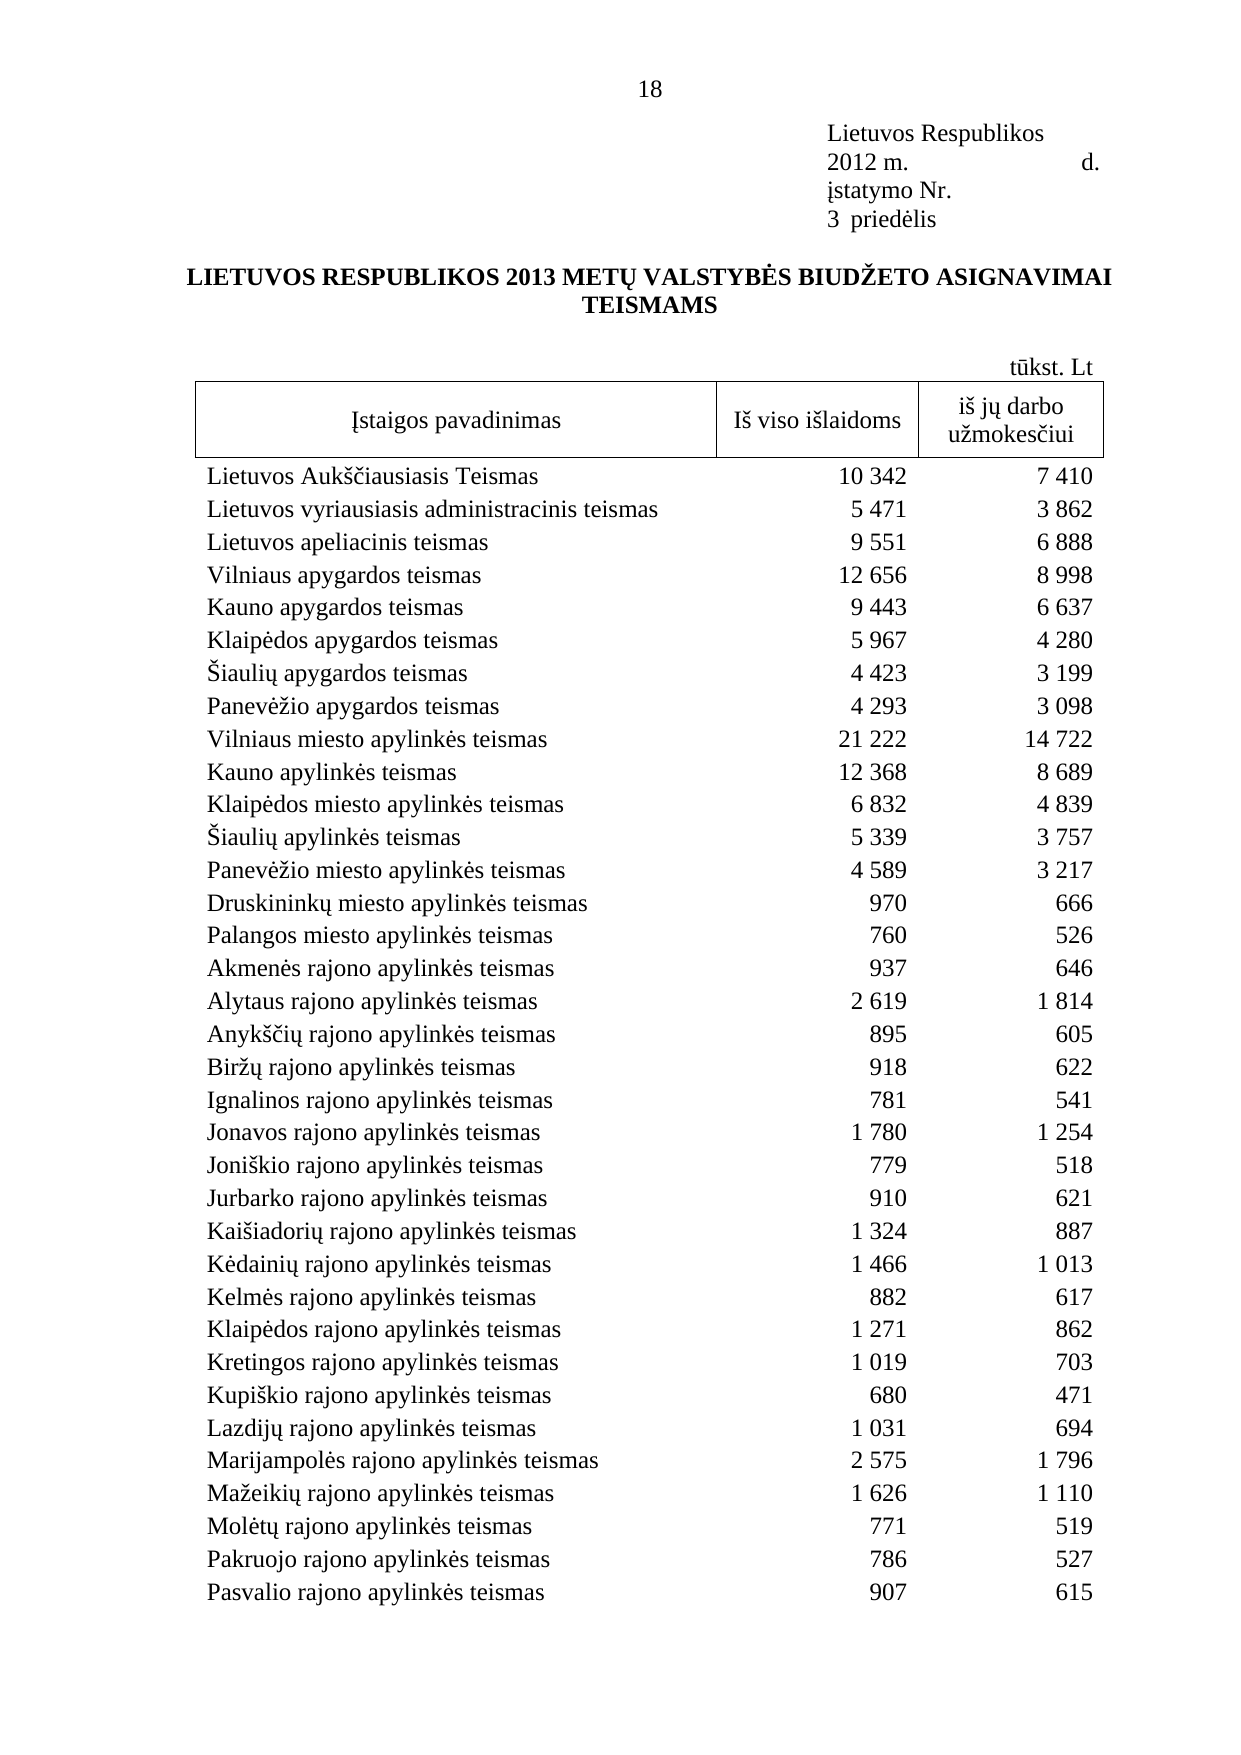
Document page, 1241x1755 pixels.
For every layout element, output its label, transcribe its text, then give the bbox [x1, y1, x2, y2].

table_cell Šiaulių apygardos teismas [195, 654, 716, 687]
table_cell 4 839 [918, 785, 1104, 818]
table_cell 1 271 [716, 1310, 918, 1343]
table_cell Ignalinos rajono apylinkės teismas [195, 1081, 716, 1113]
table_cell 4 280 [918, 621, 1104, 654]
table_cell 12 656 [716, 556, 918, 588]
table_cell 8 998 [918, 556, 1104, 588]
table_cell Iš viso išlaidoms [717, 382, 918, 457]
table_cell Pasvalio rajono apylinkės teismas [195, 1573, 716, 1606]
table_cell Palangos miesto apylinkės teismas [195, 917, 716, 949]
table_cell Marijampolės rajono apylinkės teismas [195, 1442, 716, 1474]
table_cell 771 [716, 1507, 918, 1540]
text 2012 m. d. [177, 147, 1122, 176]
table_cell 907 [716, 1573, 918, 1606]
table_cell Klaipėdos miesto apylinkės teismas [195, 785, 716, 818]
table_cell 918 [716, 1048, 918, 1081]
table_cell 646 [918, 949, 1104, 982]
table_cell 895 [716, 1015, 918, 1048]
table_cell 605 [918, 1015, 1104, 1048]
table_cell 21 222 [716, 720, 918, 752]
table_cell 8 689 [918, 753, 1104, 785]
table_cell 1 814 [918, 982, 1104, 1015]
table_cell 937 [716, 949, 918, 982]
table_cell 1 626 [716, 1474, 918, 1507]
text LIETUVOS RESPUBLIKOS 2013 METŲ VALSTYBĖS BIUDŽETO ASIGNAVIMAI TEISMAMS [177, 262, 1122, 319]
table_cell Kretingos rajono apylinkės teismas [195, 1343, 716, 1376]
table_cell Kėdainių rajono apylinkės teismas [195, 1245, 716, 1277]
table_cell Lazdijų rajono apylinkės teismas [195, 1409, 716, 1442]
table_header tūkst. Lt [918, 348, 1104, 381]
text 3 priedėlis [177, 204, 1122, 233]
table_cell Pakruojo rajono apylinkės teismas [195, 1540, 716, 1573]
table_cell 10 342 [716, 458, 918, 490]
table_cell 4 423 [716, 654, 918, 687]
table_cell 7 410 [918, 458, 1104, 490]
text Lietuvos Respublikos [177, 118, 1122, 147]
table_cell Akmenės rajono apylinkės teismas [195, 949, 716, 982]
table_cell 862 [918, 1310, 1104, 1343]
table_cell 12 368 [716, 753, 918, 785]
table_cell 3 757 [918, 818, 1104, 851]
table_cell 5 339 [716, 818, 918, 851]
table_cell 1 019 [716, 1343, 918, 1376]
table_cell 518 [918, 1146, 1104, 1179]
table_cell 694 [918, 1409, 1104, 1442]
table_cell 4 293 [716, 687, 918, 720]
table_header [716, 348, 918, 381]
table_cell 882 [716, 1278, 918, 1310]
table_cell Druskininkų miesto apylinkės teismas [195, 884, 716, 917]
table_cell 6 832 [716, 785, 918, 818]
table_cell Jurbarko rajono apylinkės teismas [195, 1179, 716, 1212]
table_cell 1 796 [918, 1442, 1104, 1474]
table_cell Kauno apygardos teismas [195, 589, 716, 621]
table_cell 519 [918, 1507, 1104, 1540]
table_cell 910 [716, 1179, 918, 1212]
table_cell Mažeikių rajono apylinkės teismas [195, 1474, 716, 1507]
table_cell 527 [918, 1540, 1104, 1573]
table_cell 4 589 [716, 851, 918, 884]
table_cell 779 [716, 1146, 918, 1179]
table_cell Lietuvos vyriausiasis administracinis teismas [195, 490, 716, 523]
table_cell Klaipėdos rajono apylinkės teismas [195, 1310, 716, 1343]
table_cell Joniškio rajono apylinkės teismas [195, 1146, 716, 1179]
table_cell Kupiškio rajono apylinkės teismas [195, 1376, 716, 1409]
table_cell 970 [716, 884, 918, 917]
text įstatymo Nr. [177, 176, 1122, 204]
table_cell 781 [716, 1081, 918, 1113]
table_cell 2 575 [716, 1442, 918, 1474]
table_cell Biržų rajono apylinkės teismas [195, 1048, 716, 1081]
table_cell 1 254 [918, 1114, 1104, 1146]
table_cell Klaipėdos apygardos teismas [195, 621, 716, 654]
table_cell 3 217 [918, 851, 1104, 884]
table_cell Vilniaus miesto apylinkės teismas [195, 720, 716, 752]
table_cell Kelmės rajono apylinkės teismas [195, 1278, 716, 1310]
table_cell 887 [918, 1212, 1104, 1245]
table_cell 1 031 [716, 1409, 918, 1442]
table_cell Vilniaus apygardos teismas [195, 556, 716, 588]
table_cell 1 780 [716, 1114, 918, 1146]
table_cell 1 466 [716, 1245, 918, 1277]
table_cell 703 [918, 1343, 1104, 1376]
table_cell 666 [918, 884, 1104, 917]
table_cell 786 [716, 1540, 918, 1573]
table_cell Įstaigos pavadinimas [196, 382, 716, 457]
table_cell 680 [716, 1376, 918, 1409]
table_cell 1 110 [918, 1474, 1104, 1507]
table_cell Panevėžio miesto apylinkės teismas [195, 851, 716, 884]
table_cell 6 637 [918, 589, 1104, 621]
table_cell 622 [918, 1048, 1104, 1081]
table_cell 3 199 [918, 654, 1104, 687]
table_cell 6 888 [918, 523, 1104, 556]
table_cell 1 324 [716, 1212, 918, 1245]
table_cell iš jų darbo užmokesčiui [919, 382, 1103, 457]
table_cell 621 [918, 1179, 1104, 1212]
table_cell 760 [716, 917, 918, 949]
table_cell 3 098 [918, 687, 1104, 720]
table_cell 1 013 [918, 1245, 1104, 1277]
table_header [195, 348, 716, 381]
table_cell Kauno apylinkės teismas [195, 753, 716, 785]
table_cell Panevėžio apygardos teismas [195, 687, 716, 720]
table_cell Alytaus rajono apylinkės teismas [195, 982, 716, 1015]
table_cell 9 443 [716, 589, 918, 621]
table_cell Šiaulių apylinkės teismas [195, 818, 716, 851]
table_cell Lietuvos Aukščiausiasis Teismas [195, 458, 716, 490]
table_cell Molėtų rajono apylinkės teismas [195, 1507, 716, 1540]
table_cell Anykščių rajono apylinkės teismas [195, 1015, 716, 1048]
table_cell 541 [918, 1081, 1104, 1113]
table_cell 14 722 [918, 720, 1104, 752]
table_cell 615 [918, 1573, 1104, 1606]
table_cell 9 551 [716, 523, 918, 556]
table_cell 471 [918, 1376, 1104, 1409]
table_cell Lietuvos apeliacinis teismas [195, 523, 716, 556]
table_cell Jonavos rajono apylinkės teismas [195, 1114, 716, 1146]
table_cell 617 [918, 1278, 1104, 1310]
table_cell 5 967 [716, 621, 918, 654]
table_cell 5 471 [716, 490, 918, 523]
table_cell 526 [918, 917, 1104, 949]
table_cell Kaišiadorių rajono apylinkės teismas [195, 1212, 716, 1245]
table_cell 2 619 [716, 982, 918, 1015]
table_cell 3 862 [918, 490, 1104, 523]
